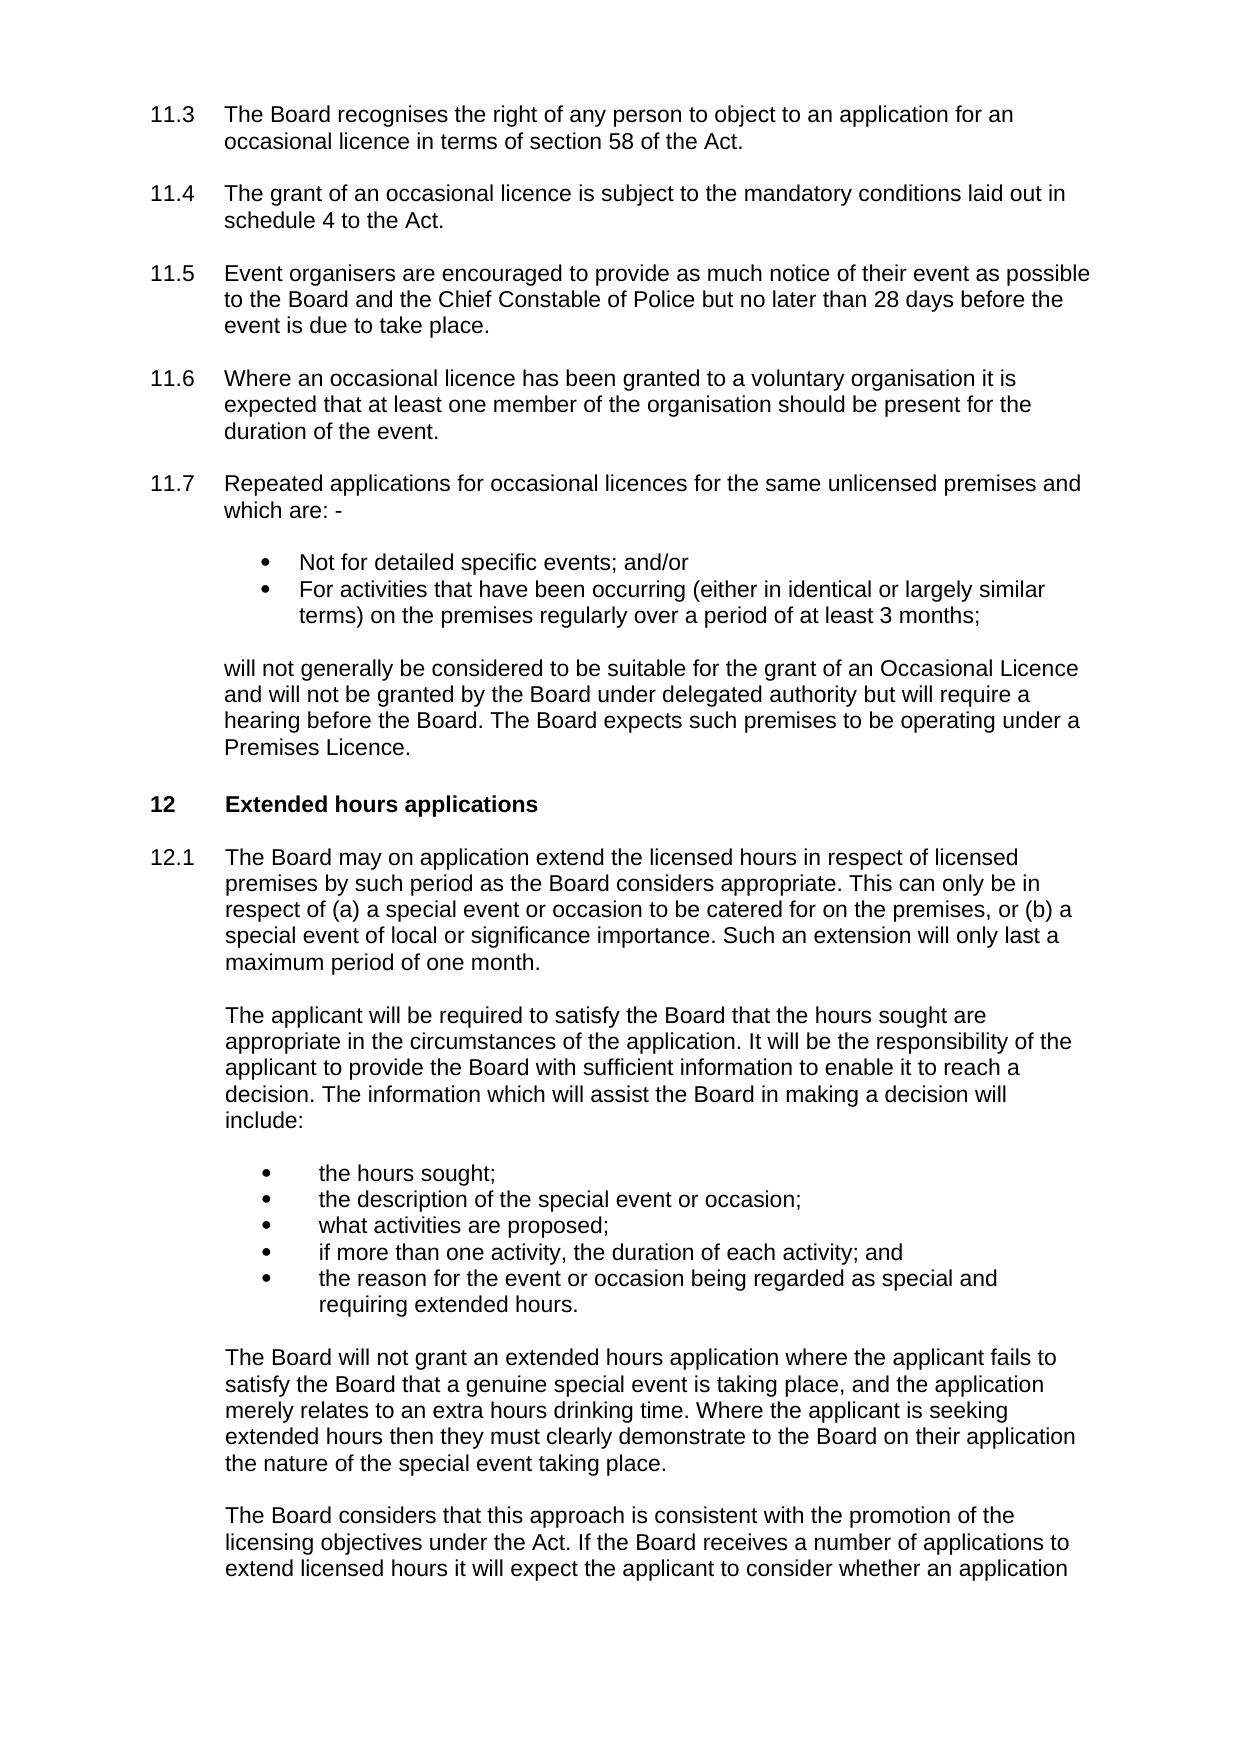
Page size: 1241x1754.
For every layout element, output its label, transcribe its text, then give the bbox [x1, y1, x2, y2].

text will not generally be considered to be suitable for the grant of an Occasional Licence and will not be granted by the Board under delegated authority but will require a hearing before the Board. The Board expects such premises to be operating under a Premises Licence. [224, 655, 1090, 760]
list the reason for the event or occasion being regarded as special and requiring extended hours. [262, 1265, 1090, 1318]
list if more than one activity, the duration of each activity; and [262, 1239, 1090, 1265]
text The applicant will be required to satisfy the Board that the hours sought are appropriate in the circumstances of the application. It will be the responsibility of the applicant to provide the Board with sufficient information to enable it to reach a decision. The information which will assist the Board in making a decision will include: [225, 1002, 1090, 1133]
list what activities are proposed; [262, 1212, 1090, 1239]
list For activities that have been occurring (either in identical or largely similar terms) on the premises regularly over a period of at least 3 months; [261, 576, 1090, 628]
subtitle 12 Extended hours applications [150, 791, 1090, 817]
list Not for detailed specific events; and/or [261, 549, 1090, 576]
text 12.1 The Board may on application extend the licensed hours in respect of licensed premises by such period as the Board considers appropriate. This can only be in respect of (a) a special event or occasion to be catered for on the premises, or (b) a special event of local or significance importance. Such an extension will only last a maximum period of one month. [150, 843, 1090, 975]
text The Board will not grant an extended hours application where the applicant fails to satisfy the Board that a genuine special event is taking place, and the application merely relates to an extra hours drinking time. Where the applicant is seeking extended hours then they must clearly demonstrate to the Board on their application the nature of the special event taking place. [225, 1344, 1090, 1476]
list The grant of an occasional licence is subject to the mandatory conditions laid out in schedule 4 to the Act. [150, 180, 1090, 233]
list Event organisers are encouraged to provide as much notice of their event as possible to the Board and the Chief Constable of Police but no later than 28 days before the event is due to take place. [150, 259, 1090, 338]
list the hours sought; [262, 1160, 1090, 1186]
list the description of the special event or occasion; [262, 1186, 1090, 1212]
list The Board recognises the right of any person to object to an application for an occasional licence in terms of section 58 of the Act. [150, 101, 1090, 154]
list Where an occasional licence has been granted to a voluntary organisation it is expected that at least one member of the organisation should be present for the duration of the event. [150, 365, 1090, 444]
text The Board considers that this approach is consistent with the promotion of the licensing objectives under the Act. If the Board receives a number of applications to extend licensed hours it will expect the applicant to consider whether an application [225, 1502, 1090, 1581]
list Repeated applications for occasional licences for the same unlicensed premises and which are: - [150, 470, 1090, 523]
